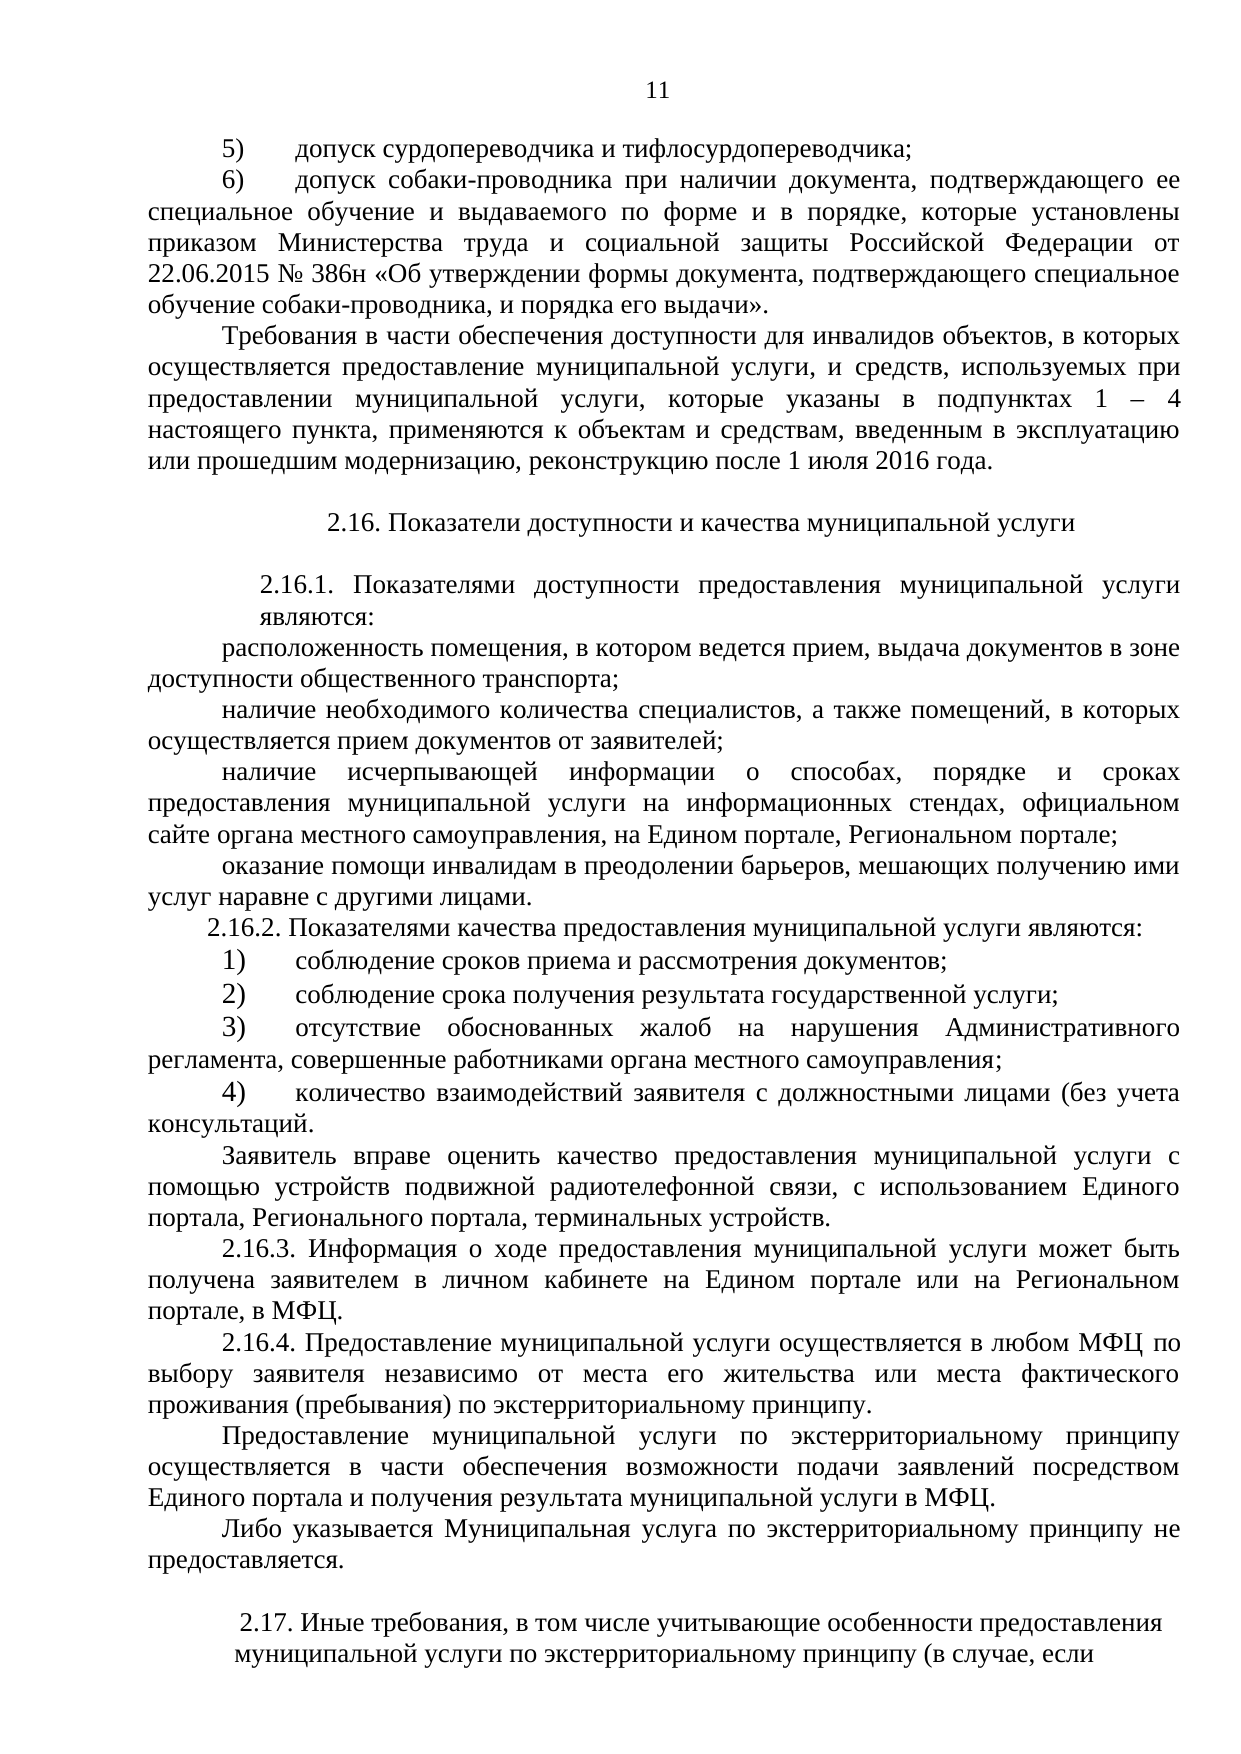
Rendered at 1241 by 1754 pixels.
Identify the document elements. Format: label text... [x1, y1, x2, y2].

list соблюдение срока получения результата государственной услуги; [148, 976, 1181, 1009]
text 2.16.2. Показателями качества предоставления муниципальной услуги являются: [207, 911, 1181, 942]
text 2.16.3. Информация о ходе предоставления муниципальной услуги может быть получена заявителем в личном кабинете на Едином портале или на Региональном портале, в МФЦ. [148, 1232, 1181, 1326]
text Требования в части обеспечения доступности для инвалидов объектов, в которых осуществляется предоставление муниципальной услуги, и средств, используемых при предоставлении муниципальной услуги, которые указаны в подпунктах 1 – 4 настоящего пункта, применяются к объектам и средствам, введенным в эксплуатацию или прошедшим модернизацию, реконструкцию после 1 июля 2016 года. [148, 319, 1181, 475]
list допуск собаки-проводника при наличии документа, подтверждающего ее специальное обучение и выдаваемого по форме и в порядке, которые установлены приказом Министерства труда и социальной защиты Российской Федерации от 22.06.2015 № 386н «Об утверждении формы документа, подтверждающего специальное обучение собаки-проводника, и порядка его выдачи». [148, 164, 1181, 319]
text Заявитель вправе оценить качество предоставления муниципальной услуги с помощью устройств подвижной радиотелефонной связи, с использованием Единого портала, Регионального портала, терминальных устройств. [148, 1139, 1181, 1232]
text 2.16. Показатели доступности и качества муниципальной услуги [148, 506, 1181, 537]
text оказание помощи инвалидам в преодолении барьеров, мешающих получению ими услуг наравне с другими лицами. [148, 849, 1181, 911]
text наличие необходимого количества специалистов, а также помещений, в которых осуществляется прием документов от заявителей; [148, 693, 1181, 755]
list отсутствие обоснованных жалоб на нарушения Административного регламента, совершенные работниками органа местного самоуправления; [148, 1009, 1181, 1074]
text 2.16.1. Показателями доступности предоставления муниципальной услуги являются: [259, 568, 1181, 631]
text наличие исчерпывающей информации о способах, порядке и сроках предоставления муниципальной услуги на информационных стендах, официальном сайте органа местного самоуправления, на Едином портале, Региональном портале; [148, 755, 1181, 849]
text 2.16.4. Предоставление муниципальной услуги осуществляется в любом МФЦ по выбору заявителя независимо от места его жительства или места фактического проживания (пребывания) по экстерриториальному принципу. [148, 1326, 1181, 1419]
text Предоставление муниципальной услуги по экстерриториальному принципу осуществляется в части обеспечения возможности подачи заявлений посредством Единого портала и получения результата муниципальной услуги в МФЦ. [148, 1419, 1181, 1512]
text 2.17. Иные требования, в том числе учитывающие особенности предоставления муниципальной услуги по экстерриториальному принципу (в случае, если [148, 1606, 1181, 1668]
list соблюдение сроков приема и рассмотрения документов; [148, 942, 1181, 976]
text Либо указывается Муниципальная услуга по экстерриториальному принципу не предоставляется. [148, 1512, 1181, 1575]
list количество взаимодействий заявителя с должностными лицами (без учета консультаций. [148, 1074, 1181, 1139]
text расположенность помещения, в котором ведется прием, выдача документов в зоне доступности общественного транспорта; [148, 631, 1181, 693]
list допуск сурдопереводчика и тифлосурдопереводчика; [148, 132, 1181, 164]
